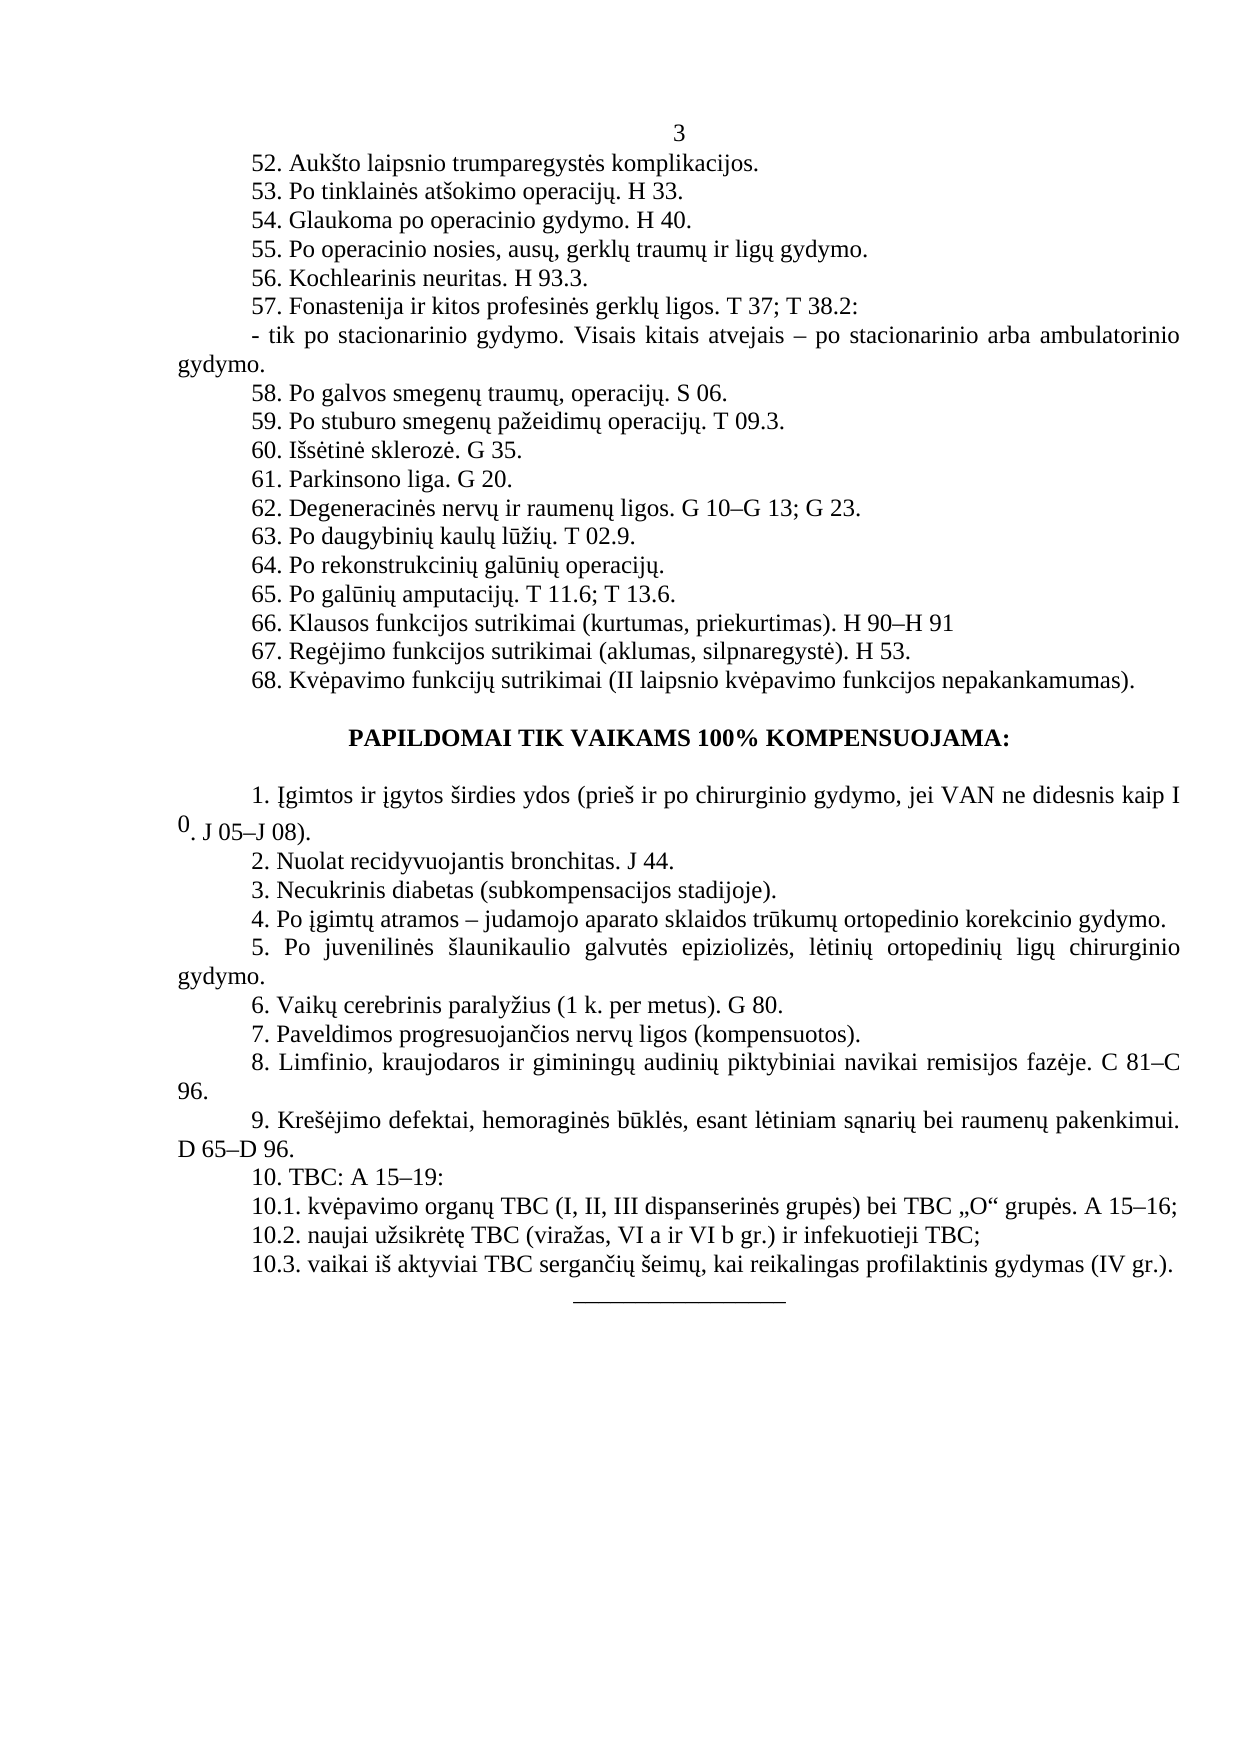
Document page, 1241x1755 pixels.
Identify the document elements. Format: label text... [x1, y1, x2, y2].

text PAPILDOMAI TIK VAIKAMS 100% KOMPENSUOJAMA: [177, 723, 1181, 751]
text 5. Po juvenilinės šlaunikaulio galvutės epiziolizės, lėtinių ortopedinių ligų chirurginio gydymo. [177, 932, 1181, 990]
text 10. TBC: A 15–19: [177, 1162, 1181, 1191]
text 6. Vaikų cerebrinis paralyžius (1 k. per metus). G 80. [177, 990, 1181, 1019]
text 66. Klausos funkcijos sutrikimai (kurtumas, priekurtimas). H 90–H 91 [177, 608, 1181, 636]
text 54. Glaukoma po operacinio gydymo. H 40. [177, 205, 1181, 234]
text 57. Fonastenija ir kitos profesinės gerklų ligos. T 37; T 38.2: [177, 291, 1181, 320]
text 1. Įgimtos ir įgytos širdies ydos (prieš ir po chirurginio gydymo, jei VAN ne didesnis kaip I 0. J 05–J 08). [177, 780, 1181, 846]
text 53. Po tinklainės atšokimo operacijų. H 33. [177, 176, 1181, 205]
text 10.3. vaikai iš aktyviai TBC sergančių šeimų, kai reikalingas profilaktinis gydymas (IV gr.). [177, 1249, 1181, 1277]
text 3. Necukrinis diabetas (subkompensacijos stadijoje). [177, 875, 1181, 904]
text 10.2. naujai užsikrėtę TBC (viražas, VI a ir VI b gr.) ir infekuotieji TBC; [177, 1220, 1181, 1249]
text 4. Po įgimtų atramos – judamojo aparato sklaidos trūkumų ortopedinio korekcinio gydymo. [177, 904, 1181, 932]
text 9. Krešėjimo defektai, hemoraginės būklės, esant lėtiniam sąnarių bei raumenų pakenkimui. D 65–D 96. [177, 1105, 1181, 1162]
text 10.1. kvėpavimo organų tbc (I, II, III dispanserinės grupės) bei TBC „O“ grupės. A 15–16; [177, 1191, 1181, 1220]
text - tik po stacionarinio gydymo. Visais kitais atvejais – po stacionarinio arba ambulatorinio gydymo. [177, 320, 1181, 378]
text 52. Aukšto laipsnio trumparegystės komplikacijos. [177, 148, 1181, 176]
text 55. Po operacinio nosies, ausų, gerklų traumų ir ligų gydymo. [177, 234, 1181, 263]
text 56. Kochlearinis neuritas. H 93.3. [177, 263, 1181, 291]
text 2. Nuolat recidyvuojantis bronchitas. J 44. [177, 846, 1181, 875]
text 62. Degeneracinės nervų ir raumenų ligos. G 10–G 13; G 23. [177, 493, 1181, 521]
text 59. Po stuburo smegenų pažeidimų operacijų. T 09.3. [177, 406, 1181, 435]
text 61. Parkinsono liga. G 20. [177, 464, 1181, 493]
text 63. Po daugybinių kaulų lūžių. T 02.9. [177, 521, 1181, 550]
text 64. Po rekonstrukcinių galūnių operacijų. [177, 550, 1181, 579]
text _________________ [177, 1277, 1181, 1306]
text 58. Po galvos smegenų traumų, operacijų. S 06. [177, 378, 1181, 406]
text 68. Kvėpavimo funkcijų sutrikimai (II laipsnio kvėpavimo funkcijos nepakankamumas). [177, 665, 1181, 694]
text 67. Regėjimo funkcijos sutrikimai (aklumas, silpnaregystė). H 53. [177, 636, 1181, 665]
text 8. Limfinio, kraujodaros ir giminingų audinių piktybiniai navikai remisijos fazėje. C 81–C 96. [177, 1047, 1181, 1105]
text 60. Išsėtinė sklerozė. G 35. [177, 435, 1181, 464]
text 65. Po galūnių amputacijų. T 11.6; T 13.6. [177, 579, 1181, 608]
text 7. Paveldimos progresuojančios nervų ligos (kompensuotos). [177, 1019, 1181, 1047]
